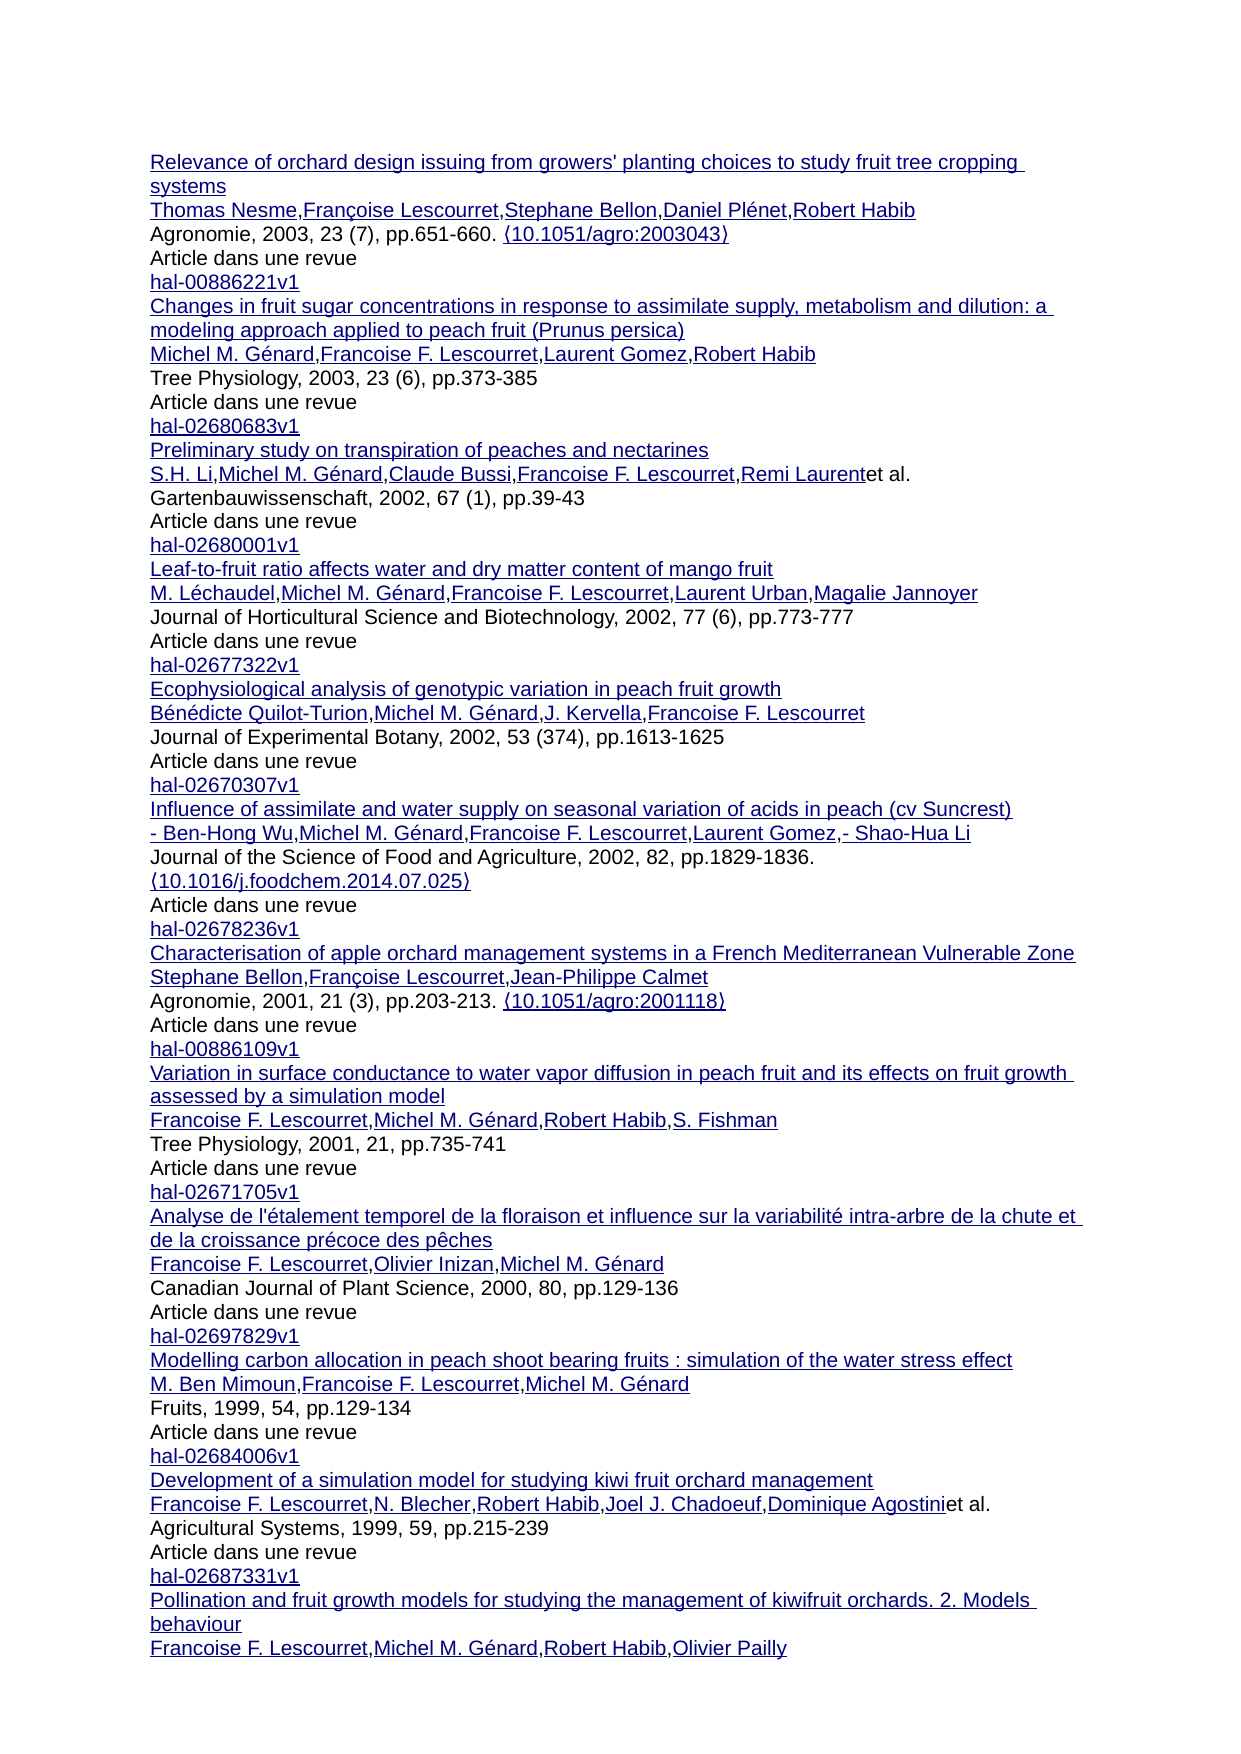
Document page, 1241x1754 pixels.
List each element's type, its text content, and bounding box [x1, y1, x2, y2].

table_cell Pollination and fruit growth models for studying the management of kiwifruit orchards. 2. Models behaviour Francoise F. Lescourret,Michel M. Génard,Robert Habib,Olivier Pailly [150, 1588, 1090, 1659]
table_cell Influence of assimilate and water supply on seasonal variation of acids in peach (cv Suncrest) - Ben-Hong Wu,Michel M. Génard,Francoise F. Lescourret,Laurent Gomez,- Shao-Hua Li Journal of the Science of Food and Agriculture, 2002, 82, pp.1829-1836. ⟨10.1016/j.foodchem.2014.07.025⟩ Article dans une revue hal-02678236v1 [150, 797, 1090, 941]
table_cell Analyse de l'étalement temporel de la floraison et influence sur la variabilité intra-arbre de la chute et de la croissance précoce des pêches Francoise F. Lescourret,Olivier Inizan,Michel M. Génard Canadian Journal of Plant Science, 2000, 80, pp.129-136 Article dans une revue hal-02697829v1 [150, 1204, 1090, 1348]
table_cell Variation in surface conductance to water vapor diffusion in peach fruit and its effects on fruit growth assessed by a simulation model Francoise F. Lescourret,Michel M. Génard,Robert Habib,S. Fishman Tree Physiology, 2001, 21, pp.735-741 Article dans une revue hal-02671705v1 [150, 1060, 1090, 1204]
table_cell Characterisation of apple orchard management systems in a French Mediterranean Vulnerable Zone Stephane Bellon,Françoise Lescourret,Jean-Philippe Calmet Agronomie, 2001, 21 (3), pp.203-213. ⟨10.1051/agro:2001118⟩ Article dans une revue hal-00886109v1 [150, 941, 1090, 1060]
table_cell Development of a simulation model for studying kiwi fruit orchard management Francoise F. Lescourret,N. Blecher,Robert Habib,Joel J. Chadoeuf,Dominique Agostiniet al. Agricultural Systems, 1999, 59, pp.215-239 Article dans une revue hal-02687331v1 [150, 1468, 1090, 1587]
table_cell Changes in fruit sugar concentrations in response to assimilate supply, metabolism and dilution: a modeling approach applied to peach fruit (Prunus persica) Michel M. Génard,Francoise F. Lescourret,Laurent Gomez,Robert Habib Tree Physiology, 2003, 23 (6), pp.373-385 Article dans une revue hal-02680683v1 [150, 294, 1090, 437]
table_cell Relevance of orchard design issuing from growers' planting choices to study fruit tree cropping systems Thomas Nesme,Françoise Lescourret,Stephane Bellon,Daniel Plénet,Robert Habib Agronomie, 2003, 23 (7), pp.651-660. ⟨10.1051/agro:2003043⟩ Article dans une revue hal-00886221v1 [150, 150, 1090, 294]
table_cell Leaf-to-fruit ratio affects water and dry matter content of mango fruit M. Léchaudel,Michel M. Génard,Francoise F. Lescourret,Laurent Urban,Magalie Jannoyer Journal of Horticultural Science and Biotechnology, 2002, 77 (6), pp.773-777 Article dans une revue hal-02677322v1 [150, 557, 1090, 677]
table_cell Modelling carbon allocation in peach shoot bearing fruits : simulation of the water stress effect M. Ben Mimoun,Francoise F. Lescourret,Michel M. Génard Fruits, 1999, 54, pp.129-134 Article dans une revue hal-02684006v1 [150, 1348, 1090, 1468]
table_cell Preliminary study on transpiration of peaches and nectarines S.H. Li,Michel M. Génard,Claude Bussi,Francoise F. Lescourret,Remi Laurentet al. Gartenbauwissenschaft, 2002, 67 (1), pp.39-43 Article dans une revue hal-02680001v1 [150, 438, 1090, 557]
table_cell Ecophysiological analysis of genotypic variation in peach fruit growth Bénédicte Quilot-Turion,Michel M. Génard,J. Kervella,Francoise F. Lescourret Journal of Experimental Botany, 2002, 53 (374), pp.1613-1625 Article dans une revue hal-02670307v1 [150, 677, 1090, 797]
